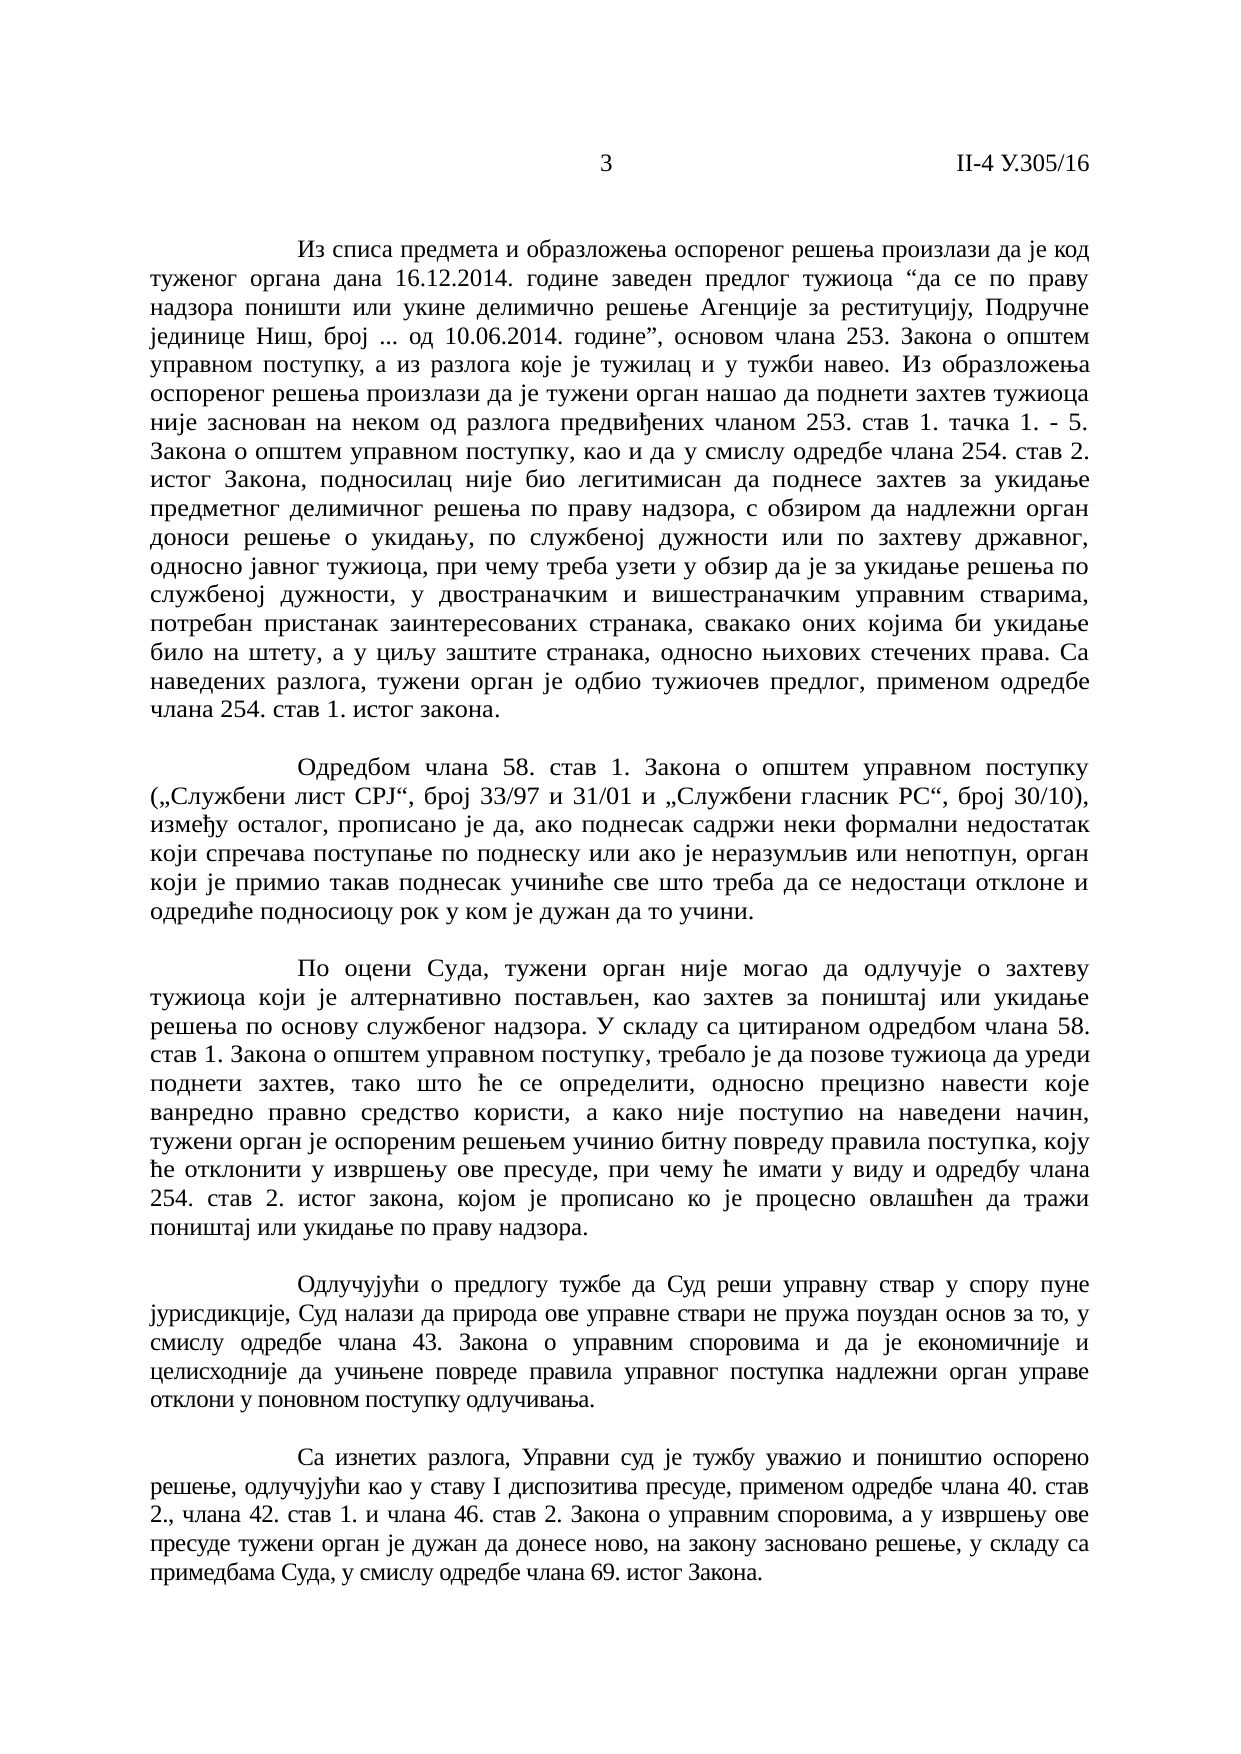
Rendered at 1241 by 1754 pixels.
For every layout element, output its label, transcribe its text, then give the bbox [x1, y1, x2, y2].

text Одредбом члана 58. став 1. Закона о општем управном поступку („Службени лист СРЈ“, број 33/97 и 31/01 и „Службени гласник РС“, број 30/10), између осталог, прописано је да, ако поднесак садржи неки формални недостатак који спречава поступање по поднеску или ако је неразумљив или непотпун, орган који је примио такав поднесак учиниће све што треба да се недостаци отклоне и одредиће подносиоцу рок у ком је дужан да то учини. [150, 752, 1090, 924]
text Са изнетих разлога, Управни суд је тужбу уважио и поништио оспорено решење, одлучујући као у ставу I диспозитива пресуде, применом одредбе члана 40. став 2., члана 42. став 1. и члана 46. став 2. Закона о управним споровима, а у извршењу ове пресуде тужени орган је дужан да донесе ново, на закону засновано решење, у складу са примедбама Суда, у смислу одредбе члана 69. истог Закона. [150, 1442, 1090, 1586]
text Из списа предмета и образложења оспореног решења произлази да је код туженог органа дана 16.12.2014. године заведен предлог тужиоца “да се по праву надзора поништи или укине делимично решење Агенције за реституцију, Подручне јединице Ниш, број ... од 10.06.2014. године”, основом члана 253. Закона о општем управном поступку, а из разлога које је тужилац и у тужби навео. Из oбразложења оспореног решења произлази да је тужени орган нашао да поднети захтев тужиоца није заснован на неком од разлога предвиђених чланом 253. став 1. тачка 1. - 5. Закона о општем управном поступку, као и да у смислу одредбе члана 254. став 2. истог Закона, подносилац није био легитимисан да поднесе захтев за укидање предметног делимичног решења по праву надзора, с обзиром да надлежни орган доноси решење о укидању, по службеној дужности или по захтеву државног, односно јавног тужиоца, при чему треба узети у обзир да је за укидање решења по службеној дужности, у двостраначким и вишестраначким управним стварима, потребан пристанак заинтересованих странака, свакако оних којима би укидање било на штету, а у циљу заштите странака, односно њихових стечених права. Са наведених разлога, тужени орган је одбио тужиочев предлог, применом одредбе члана 254. став 1. истог закона. [150, 234, 1090, 723]
text Одлучујући о предлогу тужбе да Суд реши управну ствар у спору пуне јурисдикције, Суд налази да природа ове управне ствари не пружа поуздан основ за то, у смислу одредбе члана 43. Закона о управним споровима и да је економичније и целисходније да учињене повреде правила управног поступка надлежни орган управе отклони у поновном поступку одлучивања. [150, 1241, 1090, 1413]
text По оцени Суда, тужени орган није могао да одлучује о захтеву тужиоца који је алтернативно постављен, као захтев за поништај или укидање решења по основу службеног надзора. У складу са цитираном одредбом члана 58. став 1. Закона о општем управном поступку, требало је да позове тужиоца да уреди поднети захтев, тако што ће се определити, односно прецизно навести које ванредно правно средство користи, а како није поступио на наведени начин, тужени орган је оспореним решењем учинио битну повреду правила поступка, коју ће отклонити у извршењу ове пресуде, при чему ће имати у виду и одредбу члана 254. став 2. истог закона, којом је прописано ко је процесно овлашћен да тражи поништај или укидање по праву надзора. [150, 953, 1090, 1241]
